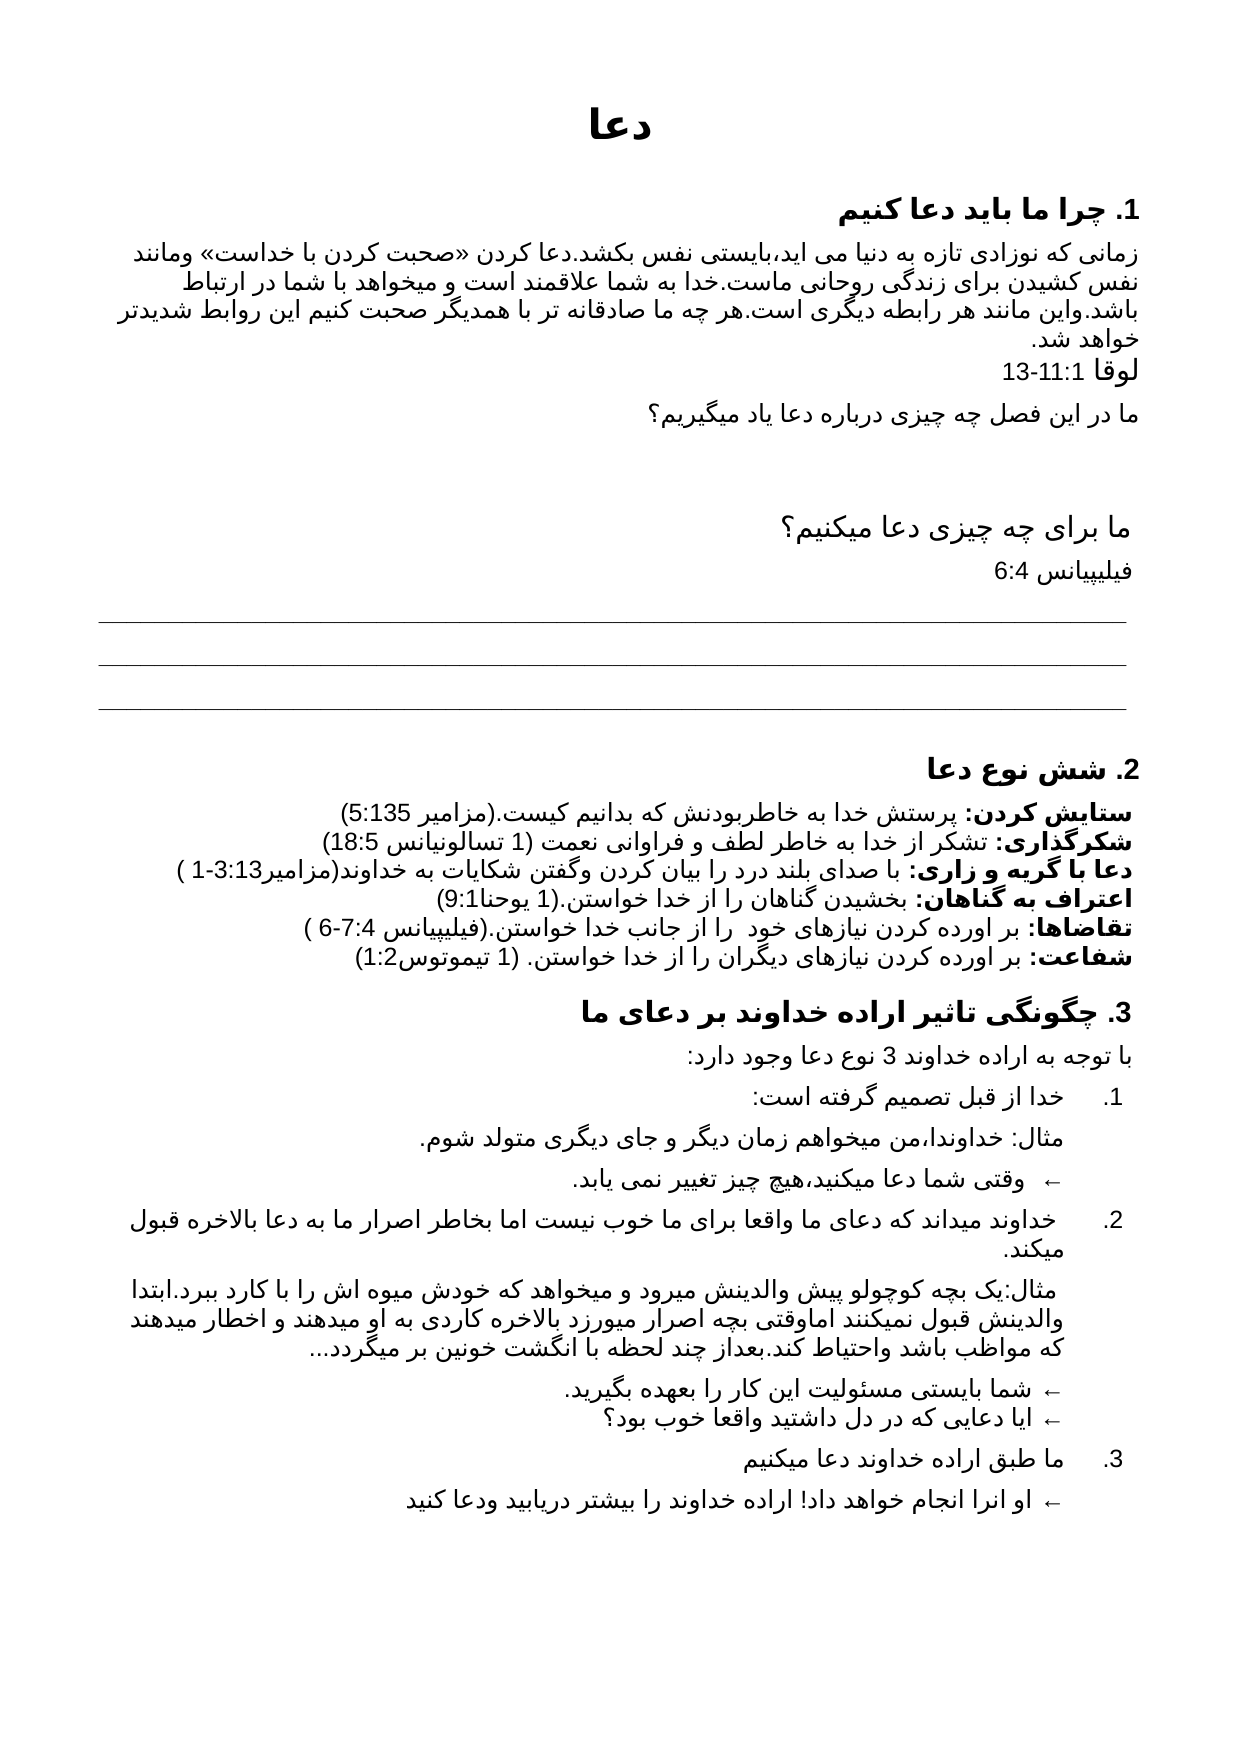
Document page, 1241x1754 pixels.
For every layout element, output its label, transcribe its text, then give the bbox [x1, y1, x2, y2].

list خداوند میداند که دعای ما واقعا برای ما خوب نیست اما بخاطر اصرار ما به دعا بالاخره قبول میکند. [100, 1206, 1102, 1263]
text دعا با گریه و زاری: با صدای بلند درد را بیان کردن وگفتن شکایات به خداوند(مزامیر3:13-1 ) [100, 855, 1140, 884]
text زمانی که نوزادی تازه به دنیا می اید،بایستی نفس بکشد.دعا کردن «صحبت کردن با خداست» ومانند نفس کشیدن برای زندگی روحانی ماست.خدا به شما علاقمند است و میخواهد با شما در ارتباط باشد.واین مانند هر رابطه دیگری است.هر چه ما صادقانه تر با همدیگر صحبت کنیم این روابط شدیدتر خواهد شد. [100, 238, 1140, 353]
text __________________________________________________________________________ [100, 597, 1140, 626]
text __________________________________________________________________________ [100, 683, 1140, 712]
text دعا [100, 100, 1140, 148]
text اعتراف به گناهان: بخشیدن گناهان را از خدا خواستن.(1 یوحنا9:1) [100, 884, 1140, 913]
text __________________________________________________________________________ [100, 640, 1140, 669]
text فیلیپیانس 6:4 [100, 556, 1140, 585]
list ← او انرا انجام خواهد داد! اراده خداوند را بیشتر دریابید ودعا کنید [100, 1486, 1102, 1514]
list ما طبق اراده خداوند دعا میکنیم [100, 1444, 1102, 1473]
text شفاعت: بر اورده کردن نیازهای دیگران را از خدا خواستن. (1 تیموتوس1:2) [100, 941, 1140, 970]
list ← ایا دعایی که در دل داشتید واقعا خوب بود؟ [100, 1403, 1102, 1432]
subtitle 2. شش نوع دعا [100, 752, 1140, 785]
text شکرگذاری: تشکر از خدا به خاطر لطف و فراوانی نعمت (1 تسالونیانس 18:5) [100, 826, 1140, 855]
text لوقا 11:1-13 [100, 353, 1140, 386]
list ← شما بایستی مسئولیت این کار را بعهده بگیرید. [100, 1374, 1102, 1403]
text ما براى چه چیزی دعا میکنیم؟ [100, 510, 1140, 543]
subtitle 3. چگونگی تاثیر اراده خداوند بر دعای ما [100, 995, 1140, 1029]
text ستایش کردن: پرستش خدا به خاطربودنش که بدانیم کیست.(مزامیر 5:135) [100, 798, 1140, 826]
text ما در این فصل چه چیزی درباره دعا یاد میگیریم؟ [100, 399, 1140, 427]
list خدا از قبل تصمیم گرفته است: [100, 1082, 1102, 1111]
text تقاضاها: بر اورده کردن نیازهای خود را از جانب خدا خواستن.(فیلیپیانس 7:4-6 ) [100, 913, 1140, 941]
list مثال: خداوندا،من میخواهم زمان دیگر و جای دیگری متولد شوم. [100, 1123, 1102, 1152]
text با توجه به اراده خداوند 3 نوع دعا وجود دارد: [100, 1041, 1140, 1070]
list مثال:یک بچه کوچولو پیش والدینش میرود و میخواهد که خودش میوه اش را با کارد ببرد.ابتدا والدینش قبول نمیکنند اماوقتی بچه اصرار میورزد بالاخره کاردی به او میدهند و اخطار میدهند که مواظب باشد واحتیاط کند.بعداز چند لحظه با انگشت خونین بر میگردد... [100, 1276, 1102, 1362]
list ← وقتی شما دعا میکنید،هیچ چیز تغییر نمی یابد. [100, 1164, 1102, 1193]
subtitle 1. چرا ما باید دعا کنیم [100, 192, 1140, 225]
